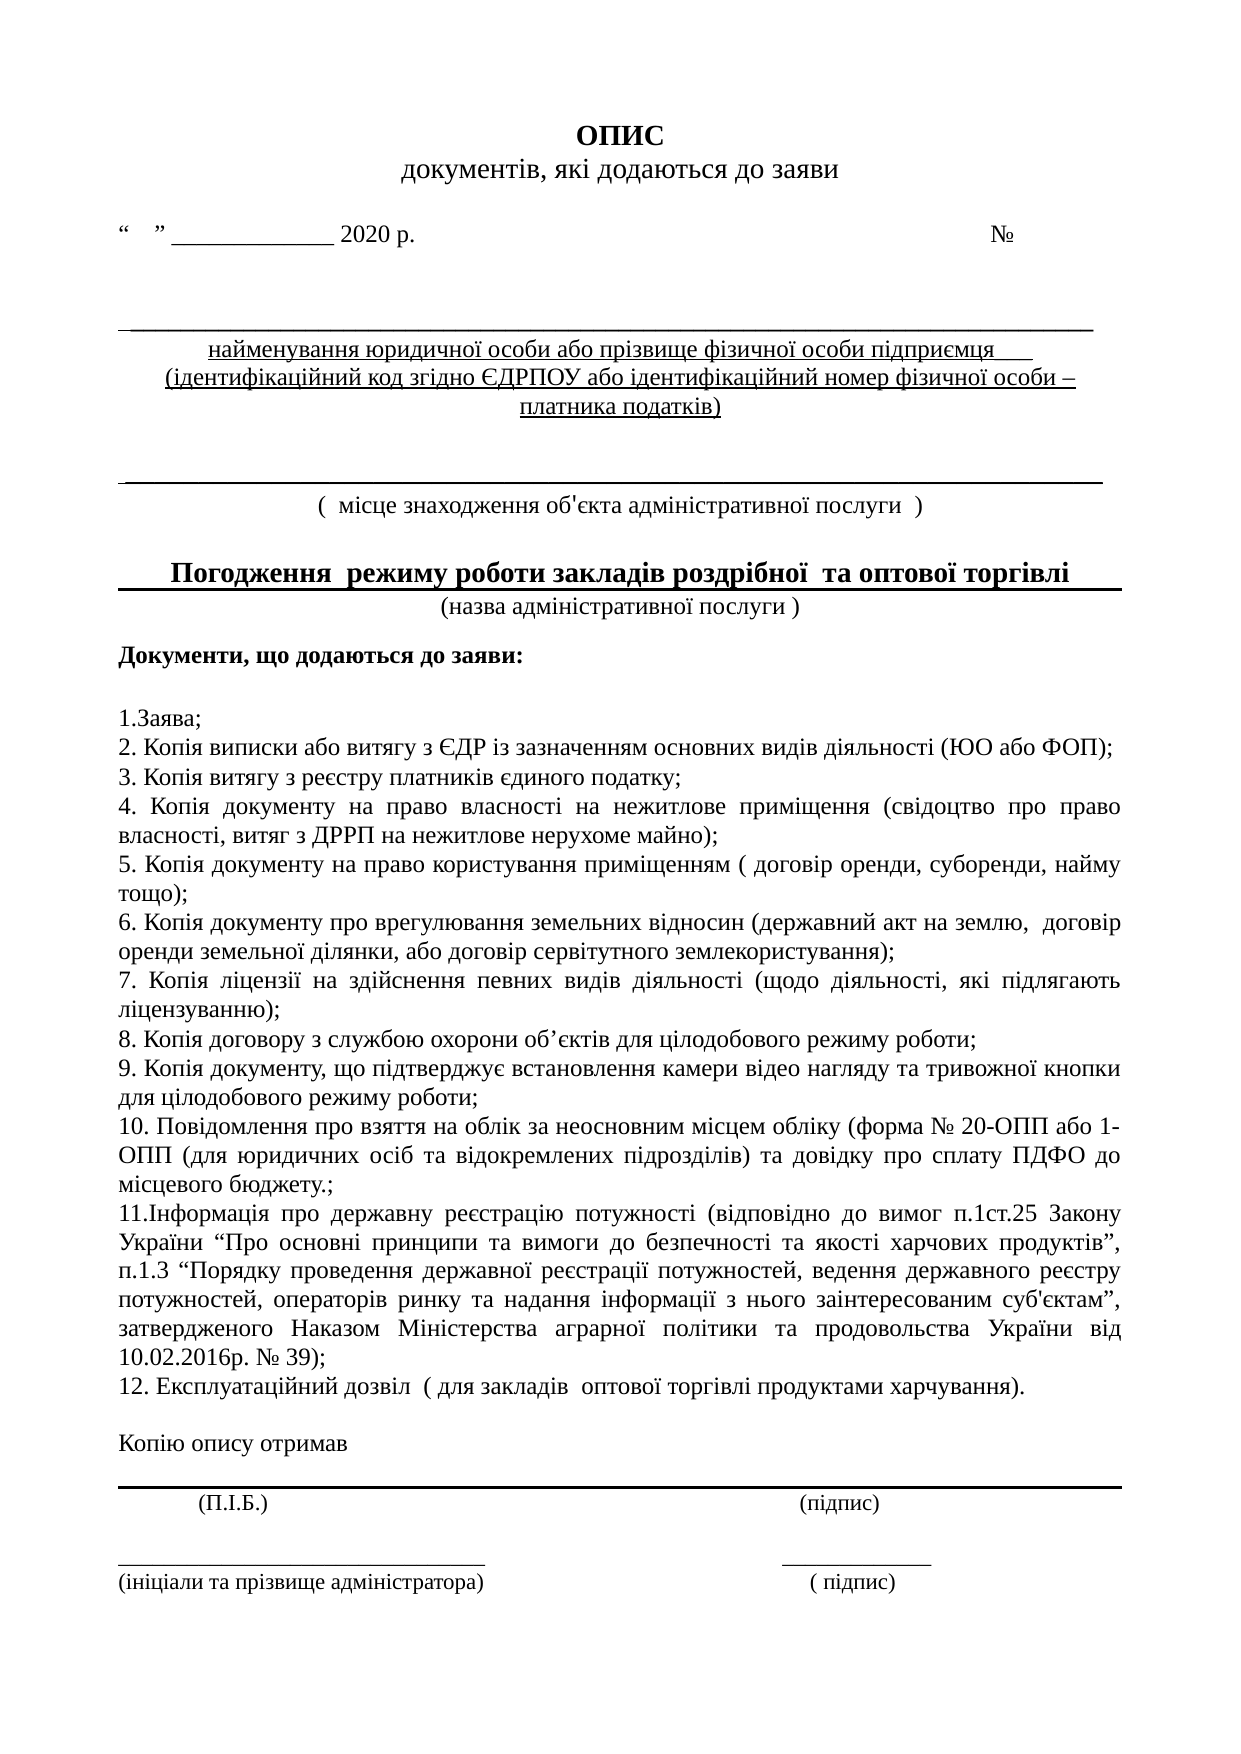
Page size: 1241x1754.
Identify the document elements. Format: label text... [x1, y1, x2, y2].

text “ ” _____________ 2020 р. № [118, 219, 1122, 247]
text 5. Копія документу на право користування приміщенням ( договір оренди, суборенди, найму тощо); [118, 849, 1122, 907]
text (ідентифікаційний код згідно ЄДРПОУ або ідентифікаційний номер фізичної особи – платника податків) [118, 362, 1122, 420]
text ________________________________ _____________ (ініціали та прізвище адміністратора) ( підпис) [118, 1542, 1122, 1594]
subtitle документів, які додаються до заяви [118, 152, 1122, 185]
text 4. Копія документу на право власності на нежитлове приміщення (свідоцтво про право власності, витяг з ДРРП на нежитлове нерухоме майно); [118, 791, 1122, 849]
text Копію опису отримав [118, 1428, 1122, 1457]
text 7. Копія ліцензії на здійснення певних видів діяльності (щодо діяльності, які підлягають ліцензуванню); [118, 966, 1122, 1023]
text _____________________________________________________________________________ [118, 305, 1122, 334]
text Погодження режиму роботи закладів роздрібної та оптової торгівлі [118, 555, 1122, 588]
text 11.Інформація про державну реєстрацію потужності (відповідно до вимог п.1ст.25 Закону України “Про основні принципи та вимоги до безпечності та якості харчових продуктів”, п.1.3 “Порядку проведення державної реєстрації потужностей, ведення державного реєстру потужностей, операторів ринку та надання інформації з нього заінтересованим суб'єктам”, затвердженого Наказом Міністерства аграрної політики та продовольства України від 10.02.2016р. № 39); [118, 1198, 1122, 1371]
text 10. Повідомлення про взяття на облік за неосновним місцем обліку (форма № 20-ОПП або 1-ОПП (для юридичних осіб та відокремлених підрозділів) та довідку про сплату ПДФО до місцевого бюджету.; [118, 1111, 1122, 1197]
text 6. Копія документу про врегулювання земельних відносин (державний акт на землю, договір оренди земельної ділянки, або договір сервітутного землекористування); [118, 907, 1122, 965]
text 12. Експлуатаційний дозвіл ( для закладів оптової торгівлі продуктами харчування). [118, 1371, 1122, 1399]
text 2. Копія виписки або витягу з ЄДР із зазначенням основних видів діяльності (ЮО або ФОП); [118, 732, 1122, 761]
text найменування юридичної особи або прізвище фізичної особи підприємця___ [118, 334, 1122, 362]
subtitle ОПИС [118, 118, 1122, 152]
text (П.І.Б.) (підпис) [118, 1489, 1122, 1515]
text 9. Копія документу, що підтверджує встановлення камери відео нагляду та тривожної кнопки для цілодобового режиму роботи; [118, 1053, 1122, 1111]
text Документи, що додаються до заяви: [118, 640, 1122, 669]
text (назва адміністративної послуги ) [118, 591, 1122, 620]
text 3. Копія витягу з реєстру платників єдиного податку; [118, 762, 1122, 791]
text 8. Копія договору з службою охорони об’єктів для цілодобового режиму роботи; [118, 1024, 1122, 1052]
text 1.Заява; [118, 703, 1122, 732]
text ( місце знаходження об'єкта адміністративної послуги ) [118, 487, 1122, 521]
text ___________________________________________________________________ [118, 453, 1122, 487]
